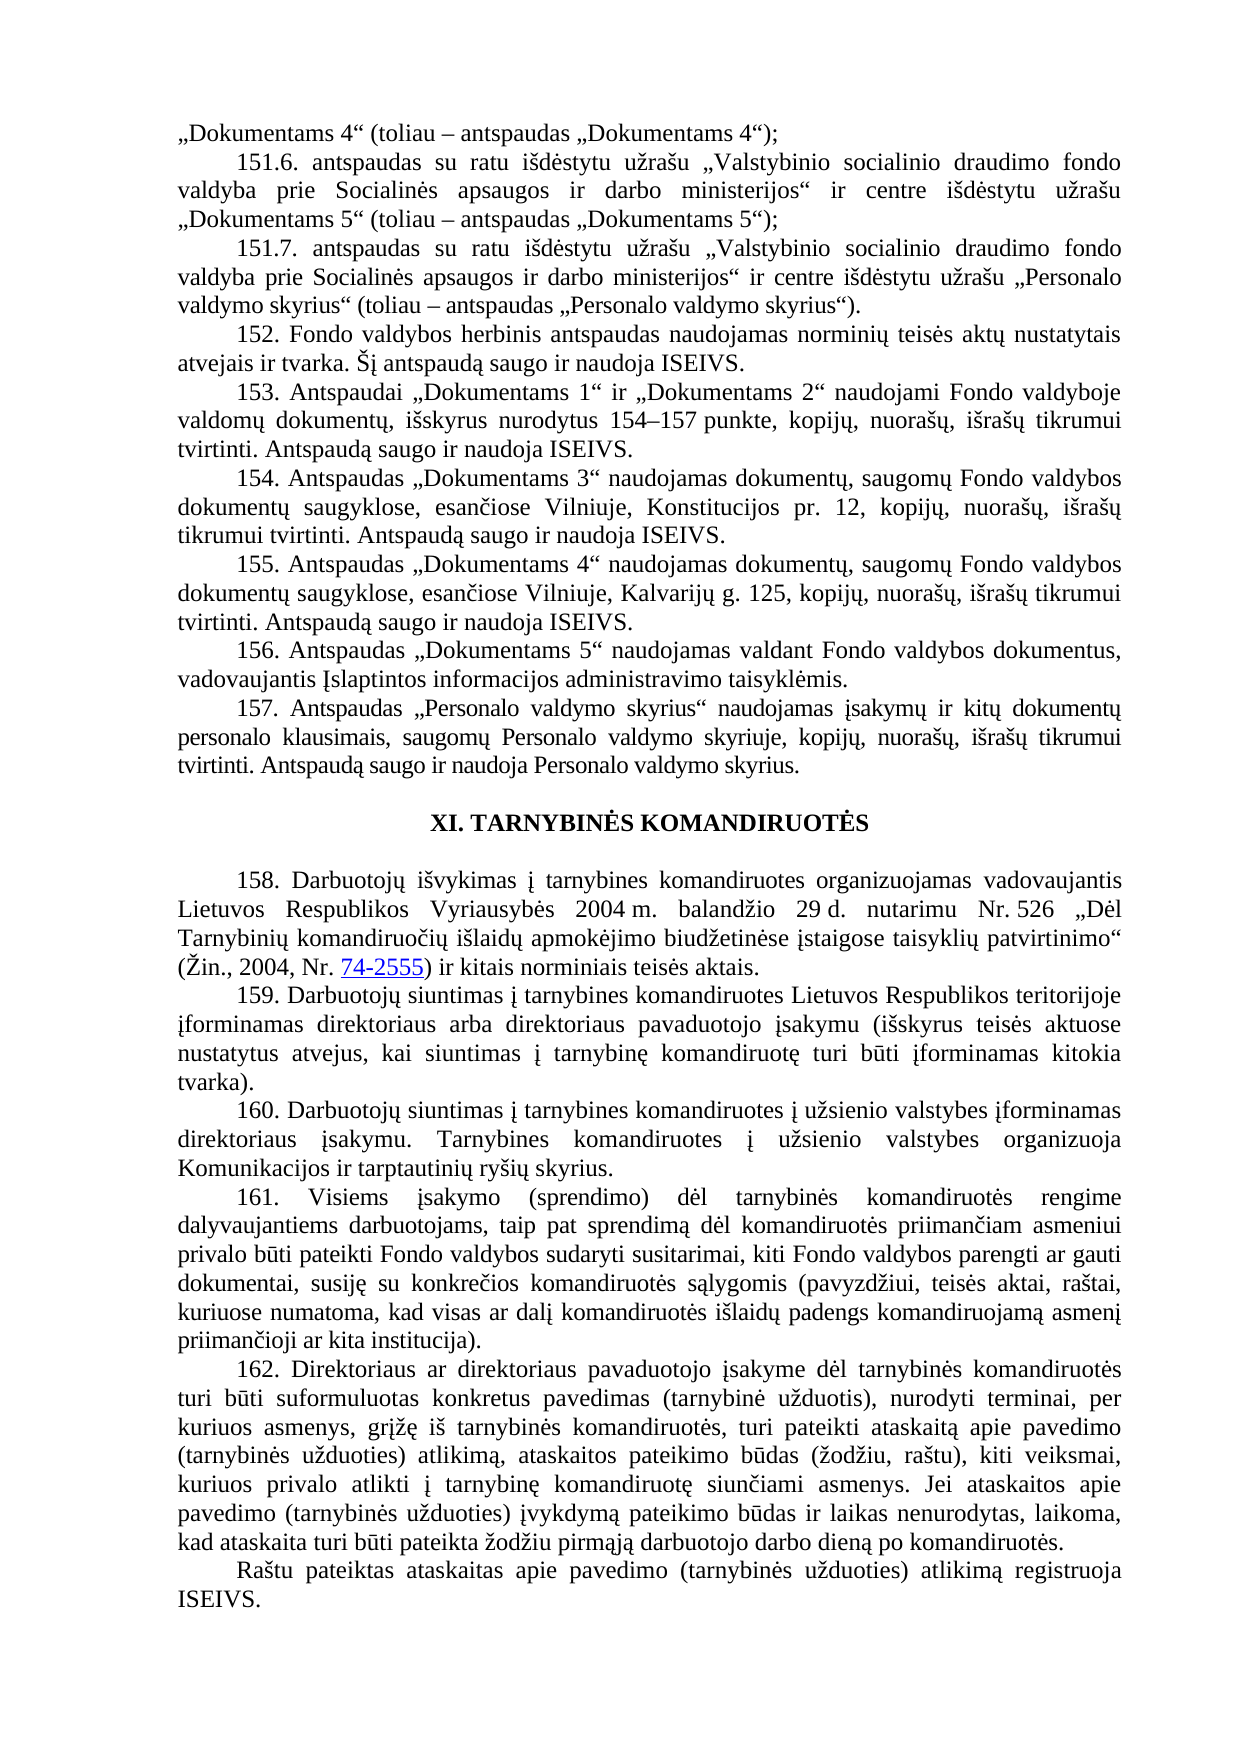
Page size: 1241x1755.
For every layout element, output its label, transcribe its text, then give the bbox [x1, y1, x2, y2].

text 161. Visiems įsakymo (sprendimo) dėl tarnybinės komandiruotės rengime dalyvaujantiems darbuotojams, taip pat sprendimą dėl komandiruotės priimančiam asmeniui privalo būti pateikti Fondo valdybos sudaryti susitarimai, kiti Fondo valdybos parengti ar gauti dokumentai, susiję su konkrečios komandiruotės sąlygomis (pavyzdžiui, teisės aktai, raštai, kuriuose numatoma, kad visas ar dalį komandiruotės išlaidų padengs komandiruojamą asmenį priimančioji ar kita institucija). [177, 1182, 1122, 1354]
text 162. Direktoriaus ar direktoriaus pavaduotojo įsakyme dėl tarnybinės komandiruotės turi būti suformuluotas konkretus pavedimas (tarnybinė užduotis), nurodyti terminai, per kuriuos asmenys, grįžę iš tarnybinės komandiruotės, turi pateikti ataskaitą apie pavedimo (tarnybinės užduoties) atlikimą, ataskaitos pateikimo būdas (žodžiu, raštu), kiti veiksmai, kuriuos privalo atlikti į tarnybinę komandiruotę siunčiami asmenys. Jei ataskaitos apie pavedimo (tarnybinės užduoties) įvykdymą pateikimo būdas ir laikas nenurodytas, laikoma, kad ataskaita turi būti pateikta žodžiu pirmąją darbuotojo darbo dieną po komandiruotės. [177, 1354, 1122, 1556]
text Raštu pateiktas ataskaitas apie pavedimo (tarnybinės užduoties) atlikimą registruoja ISEIVS. [177, 1556, 1122, 1613]
text 153. Antspaudai „Dokumentams 1“ ir „Dokumentams 2“ naudojami Fondo valdyboje valdomų dokumentų, išskyrus nurodytus 154–157 punkte, kopijų, nuorašų, išrašų tikrumui tvirtinti. Antspaudą saugo ir naudoja ISEIVS. [177, 377, 1122, 463]
text XI. TARNYBINĖS KOMANDIRUOTĖS [177, 808, 1122, 837]
text 158. Darbuotojų išvykimas į tarnybines komandiruotes organizuojamas vadovaujantis Lietuvos Respublikos Vyriausybės 2004 m. balandžio 29 d. nutarimu Nr. 526 „Dėl Tarnybinių komandiruočių išlaidų apmokėjimo biudžetinėse įstaigose taisyklių patvirtinimo“ (Žin., 2004, Nr. 74-2555) ir kitais norminiais teisės aktais. [177, 866, 1122, 981]
text 157. Antspaudas „Personalo valdymo skyrius“ naudojamas įsakymų ir kitų dokumentų personalo klausimais, saugomų Personalo valdymo skyriuje, kopijų, nuorašų, išrašų tikrumui tvirtinti. Antspaudą saugo ir naudoja Personalo valdymo skyrius. [177, 693, 1122, 779]
text „Dokumentams 4“ (toliau – antspaudas „Dokumentams 4“); [177, 118, 1122, 147]
text 151.6. antspaudas su ratu išdėstytu užrašu „Valstybinio socialinio draudimo fondo valdyba prie Socialinės apsaugos ir darbo ministerijos“ ir centre išdėstytu užrašu „Dokumentams 5“ (toliau – antspaudas „Dokumentams 5“); [177, 147, 1122, 233]
text 160. Darbuotojų siuntimas į tarnybines komandiruotes į užsienio valstybes įforminamas direktoriaus įsakymu. Tarnybines komandiruotes į užsienio valstybes organizuoja Komunikacijos ir tarptautinių ryšių skyrius. [177, 1096, 1122, 1182]
text 152. Fondo valdybos herbinis antspaudas naudojamas norminių teisės aktų nustatytais atvejais ir tvarka. Šį antspaudą saugo ir naudoja ISEIVS. [177, 319, 1122, 377]
text 159. Darbuotojų siuntimas į tarnybines komandiruotes Lietuvos Respublikos teritorijoje įforminamas direktoriaus arba direktoriaus pavaduotojo įsakymu (išskyrus teisės aktuose nustatytus atvejus, kai siuntimas į tarnybinę komandiruotę turi būti įforminamas kitokia tvarka). [177, 981, 1122, 1096]
text 155. Antspaudas „Dokumentams 4“ naudojamas dokumentų, saugomų Fondo valdybos dokumentų saugyklose, esančiose Vilniuje, Kalvarijų g. 125, kopijų, nuorašų, išrašų tikrumui tvirtinti. Antspaudą saugo ir naudoja ISEIVS. [177, 549, 1122, 636]
text 154. Antspaudas „Dokumentams 3“ naudojamas dokumentų, saugomų Fondo valdybos dokumentų saugyklose, esančiose Vilniuje, Konstitucijos pr. 12, kopijų, nuorašų, išrašų tikrumui tvirtinti. Antspaudą saugo ir naudoja ISEIVS. [177, 463, 1122, 549]
text 156. Antspaudas „Dokumentams 5“ naudojamas valdant Fondo valdybos dokumentus, vadovaujantis Įslaptintos informacijos administravimo taisyklėmis. [177, 636, 1122, 693]
text 151.7. antspaudas su ratu išdėstytu užrašu „Valstybinio socialinio draudimo fondo valdyba prie Socialinės apsaugos ir darbo ministerijos“ ir centre išdėstytu užrašu „Personalo valdymo skyrius“ (toliau – antspaudas „Personalo valdymo skyrius“). [177, 233, 1122, 319]
